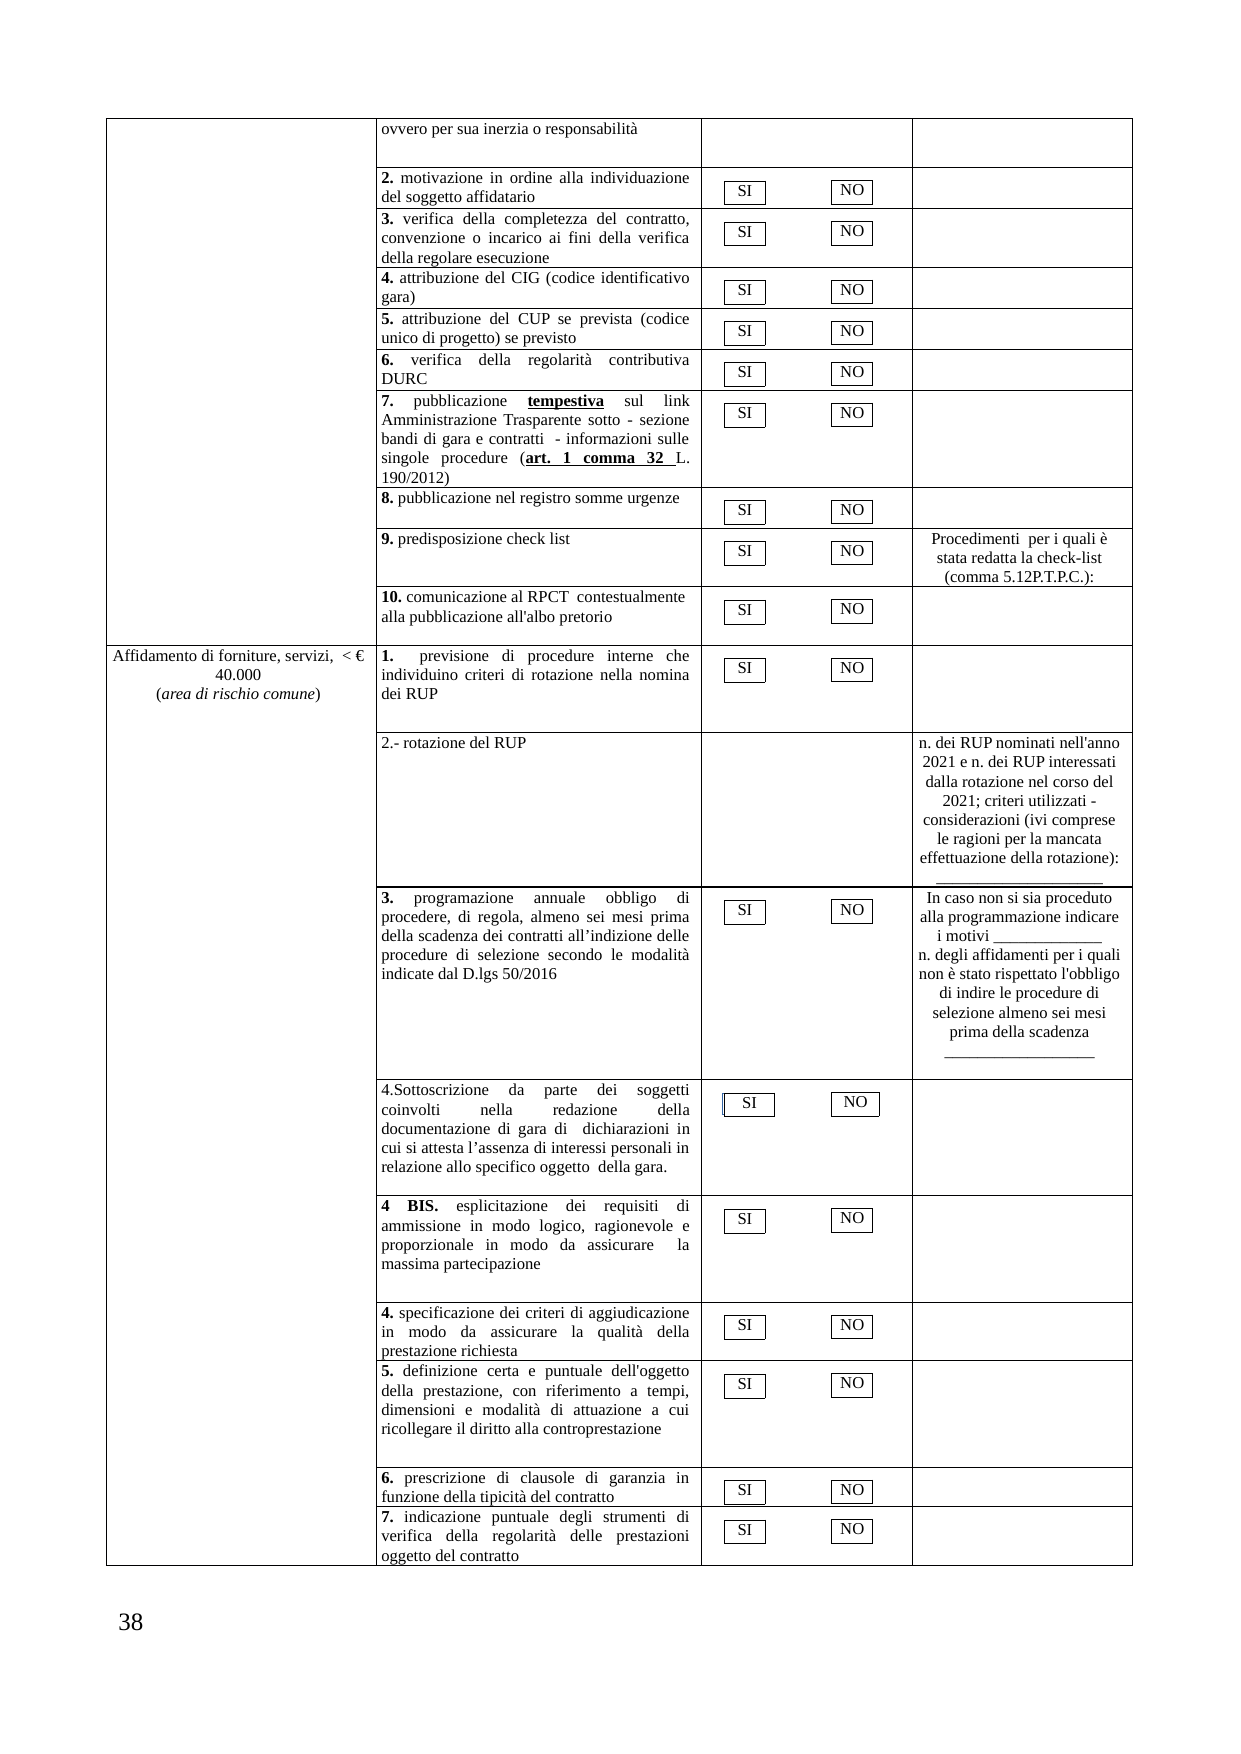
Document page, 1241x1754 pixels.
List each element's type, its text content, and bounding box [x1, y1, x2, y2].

table_cell 5. definizione certa e puntuale dell'oggetto della prestazione, con riferimento a tempi, dimensioni e modalità di attuazione a cui ricollegare il diritto alla controprestazione [377, 1361, 701, 1467]
table_cell [913, 1468, 1132, 1506]
table_cell [702, 500, 912, 528]
table_cell [702, 309, 912, 349]
table_cell [913, 1080, 1132, 1195]
table_cell 4. specificazione dei criteri di aggiudicazione in modo da assicurare la qualità della prestazione richiesta [377, 1303, 701, 1360]
table_cell [702, 646, 912, 732]
table_cell 5. attribuzione del CUP se prevista (codice unico di progetto) se previsto [377, 309, 701, 349]
table_cell [913, 168, 1132, 208]
table_cell 3. programazione annuale obbligo di procedere, di regola, almeno sei mesi prima della scadenza dei contratti all’indizione delle procedure di selezione secondo le modalità indicate dal D.lgs 50/2016 [377, 888, 701, 1079]
table_cell 4. attribuzione del CIG (codice identificativo gara) [377, 268, 701, 308]
table_cell [702, 1196, 912, 1302]
table_cell 7. indicazione puntuale degli strumenti di verifica della regolarità delle prestazioni oggetto del contratto [377, 1507, 701, 1564]
table_cell [702, 119, 912, 167]
table_cell [913, 119, 1132, 167]
table_cell [702, 268, 912, 279]
table_cell Procedimenti per i quali è stata redatta la check-list (comma 5.12P.T.P.C.): [913, 529, 1132, 586]
table_cell 4 BIS. esplicitazione dei requisiti di ammissione in modo logico, ragionevole e proporzionale in modo da assicurare la massima partecipazione [377, 1196, 701, 1302]
table_cell [913, 209, 1132, 267]
table_cell [913, 391, 1132, 487]
table_cell 9. predisposizione check list [377, 529, 701, 586]
table_cell [702, 1468, 912, 1479]
table_cell 3. verifica della completezza del contratto, convenzione o incarico ai fini della verifica della regolare esecuzione [377, 209, 701, 267]
table_cell ovvero per sua inerzia o responsabilità [377, 119, 701, 167]
table_cell [702, 168, 912, 208]
table_cell [913, 268, 1132, 308]
table_cell [702, 280, 912, 308]
table_cell 6. verifica della regolarità contributiva DURC [377, 350, 701, 390]
table_cell [702, 1480, 912, 1506]
table_cell [913, 646, 1132, 732]
table_cell 4.Sottoscrizione da parte dei soggetti coinvolti nella redazione della documentazione di gara di dichiarazioni in cui si attesta l’assenza di interessi personali in relazione allo specifico oggetto della gara. [377, 1080, 701, 1195]
table_cell 6. prescrizione di clausole di garanzia in funzione della tipicità del contratto [377, 1468, 701, 1506]
table_cell [913, 1303, 1132, 1360]
table_cell [913, 309, 1132, 349]
table_cell [702, 733, 912, 886]
table_cell [913, 1361, 1132, 1467]
table_cell 8. pubblicazione nel registro somme urgenze [377, 488, 701, 528]
table_cell [913, 587, 1132, 645]
table_cell 1. previsione di procedure interne che individuino criteri di rotazione nella nomina dei RUP [377, 646, 701, 732]
table_cell [702, 1361, 912, 1467]
table_cell [702, 1303, 912, 1314]
table_cell [702, 350, 912, 390]
table_cell [913, 350, 1132, 390]
table_cell [913, 488, 1132, 528]
table_cell [107, 119, 376, 645]
table_cell [702, 488, 912, 499]
table_cell 2.- rotazione del RUP [377, 733, 701, 886]
table_cell [913, 1196, 1132, 1302]
table_cell n. dei RUP nominati nell'anno 2021 e n. dei RUP interessati dalla rotazione nel corso del 2021; criteri utilizzati - considerazioni (ivi comprese le ragioni per la mancata effettuazione della rotazione): ____________________ [913, 733, 1132, 886]
table_cell [702, 1315, 912, 1360]
table_cell [913, 1507, 1132, 1564]
table_cell [702, 529, 912, 586]
table_cell 2. motivazione in ordine alla individuazione del soggetto affidatario [377, 168, 701, 208]
table_cell [702, 1080, 912, 1195]
table_cell In caso non si sia proceduto alla programmazione indicare i motivi _____________ n. degli affidamenti per i quali non è stato rispettato l'obbligo di indire le procedure di selezione almeno sei mesi prima della scadenza __________________ [913, 888, 1132, 1079]
table_cell 7. pubblicazione tempestiva sul link Amministrazione Trasparente sotto - sezione bandi di gara e contratti - informazioni sulle singole procedure (art. 1 comma 32 L. 190/2012) [377, 391, 701, 487]
table_cell [702, 587, 912, 645]
table_cell Affidamento di forniture, servizi, < € 40.000 (area di rischio comune) [107, 646, 376, 1564]
table_cell 10. comunicazione al RPCT contestualmente alla pubblicazione all'albo pretorio [377, 587, 701, 645]
table_cell [702, 391, 912, 487]
table_cell [702, 1507, 912, 1564]
table_cell [702, 209, 912, 267]
table_cell [702, 888, 912, 1079]
